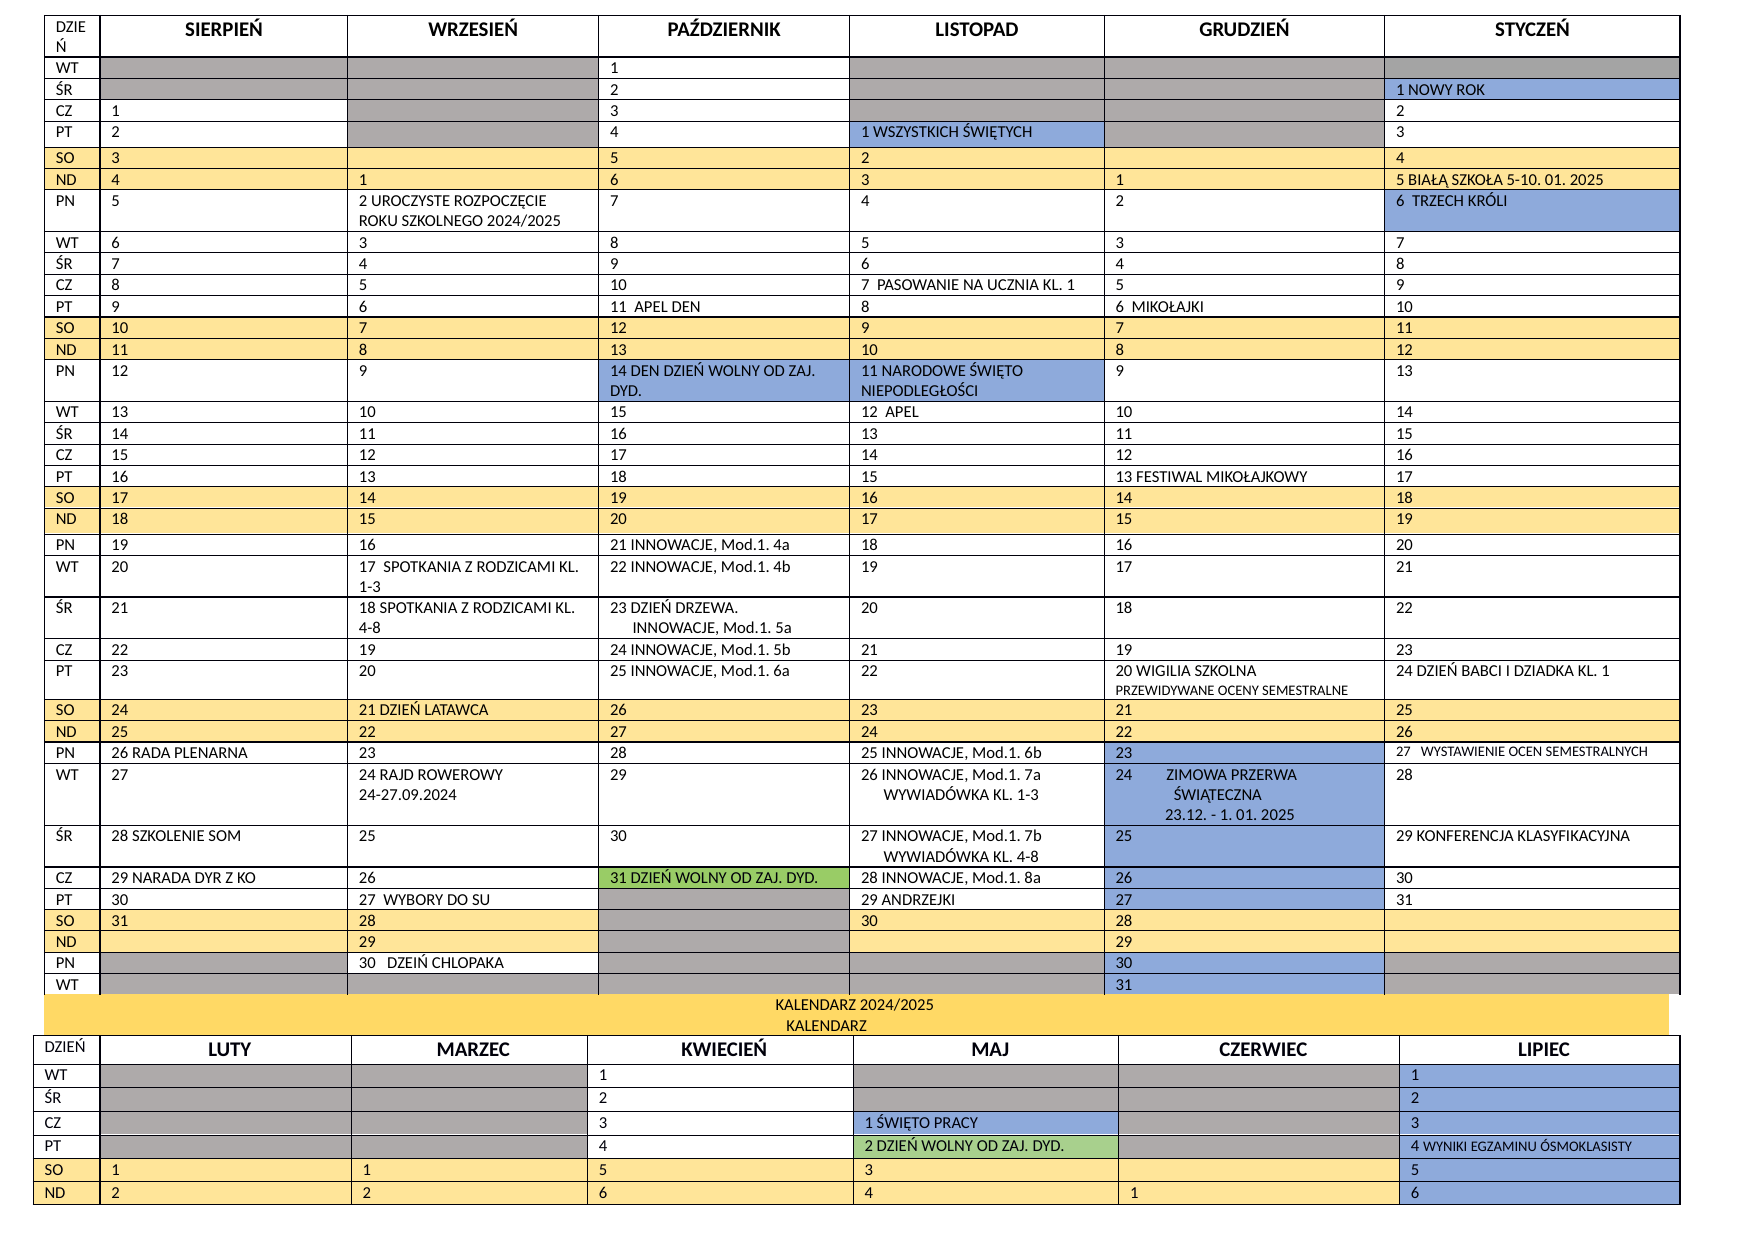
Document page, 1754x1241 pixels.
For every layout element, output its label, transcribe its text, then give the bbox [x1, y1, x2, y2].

table_cell 7 [599, 190, 849, 231]
table_cell 6 [588, 1182, 853, 1204]
table_cell 1 [348, 169, 598, 189]
table_cell 12 [599, 318, 849, 338]
table_cell 13 [599, 339, 849, 359]
table_cell [850, 974, 1104, 994]
table_cell 14 [1105, 487, 1384, 507]
table_cell 9 [850, 318, 1104, 338]
table_cell 21 [1385, 556, 1679, 596]
table_header GRUDZIEŃ [1105, 16, 1384, 56]
table_cell 16 [348, 535, 598, 555]
table_header LUTY [101, 1036, 351, 1063]
table_cell [850, 58, 1104, 78]
table_cell 7 [1105, 318, 1384, 338]
table_cell 2 [101, 1182, 351, 1204]
table_cell ND [45, 169, 99, 189]
table_cell 5 BIAŁĄ SZKOŁA 5-10. 01. 2025 [1385, 169, 1679, 189]
table_cell 4 WYNIKI EGZAMINU ÓSMOKLASISTY [1400, 1136, 1679, 1158]
table_header WRZESIEŃ [348, 16, 598, 56]
table_cell 3 [599, 100, 849, 121]
table_cell WT [45, 764, 99, 825]
table_cell 25 [1105, 826, 1384, 866]
table_cell ŚR [45, 423, 99, 443]
table_cell 5 [1400, 1159, 1679, 1181]
table_cell SO [45, 910, 99, 930]
table_cell 11 APEL DEN [599, 296, 849, 316]
table_cell 20 [348, 661, 598, 699]
table_cell CZ [34, 1112, 99, 1134]
table_cell 8 [348, 339, 598, 359]
table_cell 27 [599, 721, 849, 741]
table_cell 16 [850, 487, 1104, 507]
table_cell PN [45, 743, 99, 763]
table_cell 24 [850, 721, 1104, 741]
table_cell 9 [348, 360, 598, 401]
text KALENDARZ 2024/2025 [44, 994, 1669, 1015]
table_cell 22 [101, 639, 347, 659]
table_cell ŚR [45, 598, 99, 638]
table_cell 17 SPOTKANIA Z RODZICAMI KL. 1-3 [348, 556, 598, 596]
table_cell 5 [101, 190, 347, 231]
table_cell 20 WIGILIA SZKOLNA PRZEWIDYWANE OCENY SEMESTRALNE [1105, 661, 1384, 699]
table_cell 31 [1385, 889, 1679, 909]
table_cell 20 [1385, 535, 1679, 555]
table_cell 24 RAJD ROWEROWY 24-27.09.2024 [348, 764, 598, 825]
table_cell [101, 1112, 351, 1134]
table_cell 15 [1385, 423, 1679, 443]
table_cell 10 [348, 402, 598, 422]
table_cell 19 [348, 639, 598, 659]
table_cell 12 APEL [850, 402, 1104, 422]
table_cell [348, 148, 598, 168]
table_cell 3 [1105, 232, 1384, 252]
table_header MAJ [854, 1036, 1118, 1063]
table_cell 3 [850, 169, 1104, 189]
table_cell 7 [348, 318, 598, 338]
table_cell 4 [348, 253, 598, 274]
table_cell 10 [850, 339, 1104, 359]
table_cell ND [45, 931, 99, 952]
table_cell 1 NOWY ROK [1385, 79, 1679, 99]
table_cell [101, 1088, 351, 1111]
table_cell 5 [599, 148, 849, 168]
table_cell 7 PASOWANIE NA UCZNIA KL. 1 [850, 275, 1104, 295]
table_cell [1119, 1112, 1399, 1134]
table_cell 25 INNOWACJE, Mod.1. 6a [599, 661, 849, 699]
table_cell 29 [599, 764, 849, 825]
table_cell 5 [1105, 275, 1384, 295]
table_cell 4 [101, 169, 347, 189]
table_cell 12 [348, 445, 598, 465]
table_cell [352, 1088, 587, 1111]
table_cell 19 [101, 535, 347, 555]
table_header LISTOPAD [850, 16, 1104, 56]
table_cell [1105, 122, 1384, 147]
table_cell [348, 100, 598, 121]
table_cell 18 [1105, 598, 1384, 638]
table_cell 19 [1385, 509, 1679, 533]
table_cell 29 [1105, 931, 1384, 952]
table_cell 2 [101, 122, 347, 147]
table_cell 21 DZIEŃ LATAWCA [348, 700, 598, 720]
table_cell [101, 953, 347, 973]
table_cell 21 [850, 639, 1104, 659]
table_cell 12 [101, 360, 347, 401]
table_cell 28 [348, 910, 598, 930]
table_cell 14 [101, 423, 347, 443]
table_cell 16 [599, 423, 849, 443]
table_cell 17 [1385, 466, 1679, 486]
table_header MARZEC [352, 1036, 587, 1063]
table_cell [348, 79, 598, 99]
table_cell 1 [101, 1159, 351, 1181]
table_cell 13 FESTIWAL MIKOŁAJKOWY [1105, 466, 1384, 486]
table_cell 28 SZKOLENIE SOM [101, 826, 347, 866]
table_cell 14 DEN DZIEŃ WOLNY OD ZAJ. DYD. [599, 360, 849, 401]
table_cell 30 DZEIŃ CHLOPAKA [348, 953, 598, 973]
table_cell WT [45, 402, 99, 422]
table_cell 4 [599, 122, 849, 147]
table_cell [854, 1088, 1118, 1111]
table_cell 23 [850, 700, 1104, 720]
table_cell 22 [850, 661, 1104, 699]
table_cell 11 [1385, 318, 1679, 338]
table_cell [101, 1065, 351, 1087]
table_cell 15 [101, 445, 347, 465]
table_cell 13 [348, 466, 598, 486]
table_cell [850, 100, 1104, 121]
table_cell 30 [1385, 868, 1679, 888]
table_cell 31 DZIEŃ WOLNY OD ZAJ. DYD. [599, 868, 849, 888]
table_cell 23 [101, 661, 347, 699]
table_cell 2 [352, 1182, 587, 1204]
table_cell 11 [1105, 423, 1384, 443]
table_cell [599, 910, 849, 930]
table_cell 2 [850, 148, 1104, 168]
table_cell 11 [101, 339, 347, 359]
table_cell 19 [599, 487, 849, 507]
table_cell 3 [1385, 122, 1679, 147]
table_cell ND [45, 509, 99, 533]
table_cell 25 INNOWACJE, Mod.1. 6b [850, 743, 1104, 763]
table_cell [101, 974, 347, 994]
table_cell 7 [101, 253, 347, 274]
table_cell PT [34, 1136, 99, 1158]
table_cell 26 INNOWACJE, Mod.1. 7a WYWIADÓWKA KL. 1-3 [850, 764, 1104, 825]
table_cell 7 [1385, 232, 1679, 252]
table_cell 31 [1105, 974, 1384, 994]
table_cell 24 INNOWACJE, Mod.1. 5b [599, 639, 849, 659]
table_header PAŹDZIERNIK [599, 16, 849, 56]
table_cell 30 [1105, 953, 1384, 973]
table_cell 23 [348, 743, 598, 763]
table_cell 9 [1385, 275, 1679, 295]
table_cell [1385, 58, 1679, 78]
table_cell 25 [101, 721, 347, 741]
table_cell 18 [1385, 487, 1679, 507]
table_cell CZ [45, 445, 99, 465]
table_cell 1 [101, 100, 347, 121]
table_cell 15 [599, 402, 849, 422]
table_cell WT [34, 1065, 99, 1087]
table_cell 16 [1105, 535, 1384, 555]
table_cell 20 [850, 598, 1104, 638]
table_cell 25 [348, 826, 598, 866]
table_cell 1 [588, 1065, 853, 1087]
table_cell 2 [1105, 190, 1384, 231]
table_cell CZ [45, 275, 99, 295]
table_cell 3 [854, 1159, 1118, 1181]
table_cell [1105, 58, 1384, 78]
table_cell 1 [1400, 1065, 1679, 1087]
table_cell 17 [1105, 556, 1384, 596]
table_cell 1 WSZYSTKICH ŚWIĘTYCH [850, 122, 1104, 147]
table_cell 16 [101, 466, 347, 486]
table_cell 18 SPOTKANIA Z RODZICAMI KL. 4-8 [348, 598, 598, 638]
table_cell 29 KONFERENCJA KLASYFIKACYJNA [1385, 826, 1679, 866]
table_cell 22 [348, 721, 598, 741]
table_cell 2 [599, 79, 849, 99]
table_cell [101, 1136, 351, 1158]
table_cell 3 [588, 1112, 853, 1134]
table_cell 18 [850, 535, 1104, 555]
table_cell 17 [599, 445, 849, 465]
table_cell 19 [850, 556, 1104, 596]
table_cell 1 [1105, 169, 1384, 189]
table_cell 30 [599, 826, 849, 866]
table_cell 22 [1385, 598, 1679, 638]
table_cell PN [45, 190, 99, 231]
table_cell 12 [1105, 445, 1384, 465]
table_cell PT [45, 296, 99, 316]
text KALENDARZ [44, 1015, 1669, 1035]
table_cell 3 [348, 232, 598, 252]
table_cell ŚR [34, 1088, 99, 1111]
table_cell WT [45, 232, 99, 252]
table_cell 29 NARADA DYR Z KO [101, 868, 347, 888]
table_cell SO [45, 487, 99, 507]
table_cell 14 [1385, 402, 1679, 422]
table_cell [101, 931, 347, 952]
table_cell 30 [101, 889, 347, 909]
table_cell [850, 931, 1104, 952]
table_cell 18 [599, 466, 849, 486]
table_cell 5 [588, 1159, 853, 1181]
table_cell 10 [599, 275, 849, 295]
table_cell WT [45, 58, 99, 78]
table_cell 13 [1385, 360, 1679, 401]
table_cell 22 INNOWACJE, Mod.1. 4b [599, 556, 849, 596]
table_cell ŚR [45, 253, 99, 274]
table_cell [1105, 148, 1384, 168]
table_cell 27 INNOWACJE, Mod.1. 7b WYWIADÓWKA KL. 4-8 [850, 826, 1104, 866]
table_cell CZ [45, 100, 99, 121]
table_cell 1 [352, 1159, 587, 1181]
table_header KWIECIEŃ [588, 1036, 853, 1063]
table_cell 11 [348, 423, 598, 443]
table_cell 17 [850, 509, 1104, 533]
table_cell [854, 1065, 1118, 1087]
table_cell [1385, 910, 1679, 930]
table_cell 6 [101, 232, 347, 252]
table_cell 6 [348, 296, 598, 316]
table_cell 8 [850, 296, 1104, 316]
table_cell PT [45, 466, 99, 486]
table_cell 8 [599, 232, 849, 252]
table_cell 6 [850, 253, 1104, 274]
table_cell [348, 122, 598, 147]
table_cell 24 DZIEŃ BABCI I DZIADKA KL. 1 [1385, 661, 1679, 699]
table_cell 10 [101, 318, 347, 338]
table_cell 11 NARODOWE ŚWIĘTO NIEPODLEGŁOŚCI [850, 360, 1104, 401]
table_cell 5 [850, 232, 1104, 252]
table_cell 27 WYBORY DO SU [348, 889, 598, 909]
table_cell 26 [1385, 721, 1679, 741]
table_cell 3 [1400, 1112, 1679, 1134]
table_cell 23 [1105, 743, 1384, 763]
table_cell 4 [588, 1136, 853, 1158]
table_cell 1 [1119, 1182, 1399, 1204]
table_cell 28 INNOWACJE, Mod.1. 8a [850, 868, 1104, 888]
table_cell 28 [599, 743, 849, 763]
table_cell 28 [1105, 910, 1384, 930]
table_cell [348, 974, 598, 994]
table_cell 9 [101, 296, 347, 316]
table_cell [1119, 1088, 1399, 1111]
table_header LIPIEC [1400, 1036, 1679, 1063]
table_cell 4 [1385, 148, 1679, 168]
table_cell 27 [101, 764, 347, 825]
table_cell 30 [850, 910, 1104, 930]
table_cell 2 [1385, 100, 1679, 121]
table_header SIERPIEŃ [101, 16, 347, 56]
table_cell 23 [1385, 639, 1679, 659]
table_cell 22 [1105, 721, 1384, 741]
table_cell ND [45, 721, 99, 741]
table_cell 13 [850, 423, 1104, 443]
table_cell 1 ŚWIĘTO PRACY [854, 1112, 1118, 1134]
table_header DZIEŃ [34, 1036, 99, 1063]
table_cell SO [45, 148, 99, 168]
table_cell [352, 1136, 587, 1158]
table_cell [348, 58, 598, 78]
table_cell PN [45, 360, 99, 401]
table_cell [1385, 953, 1679, 973]
table_cell 6 TRZECH KRÓLI [1385, 190, 1679, 231]
table_cell 23 DZIEŃ DRZEWA. INNOWACJE, Mod.1. 5a [599, 598, 849, 638]
table_cell [599, 974, 849, 994]
table_cell 21 [101, 598, 347, 638]
table_cell WT [45, 556, 99, 596]
table_cell 16 [1385, 445, 1679, 465]
table_cell 8 [1105, 339, 1384, 359]
table_cell PT [45, 122, 99, 147]
table_cell 21 INNOWACJE, Mod.1. 4a [599, 535, 849, 555]
table_cell 2 UROCZYSTE ROZPOCZĘCIE ROKU SZKOLNEGO 2024/2025 [348, 190, 598, 231]
table_cell 15 [348, 509, 598, 533]
table_cell 9 [599, 253, 849, 274]
table_cell [1385, 931, 1679, 952]
table_cell [1119, 1065, 1399, 1087]
table_cell [352, 1112, 587, 1134]
table_cell ŚR [45, 79, 99, 99]
table_cell [599, 931, 849, 952]
table_cell WT [45, 974, 99, 994]
table_cell 21 [1105, 700, 1384, 720]
table_cell SO [45, 318, 99, 338]
table_header STYCZEŃ [1385, 16, 1679, 56]
table_cell [1119, 1136, 1399, 1158]
table_cell SO [34, 1159, 99, 1181]
table_cell [599, 953, 849, 973]
table_cell 12 [1385, 339, 1679, 359]
table_cell 13 [101, 402, 347, 422]
table_cell 25 [1385, 700, 1679, 720]
table_cell PT [45, 889, 99, 909]
table_cell PN [45, 953, 99, 973]
table_cell 4 [1105, 253, 1384, 274]
table_cell [101, 58, 347, 78]
table_cell 2 [588, 1088, 853, 1111]
table_cell 27 WYSTAWIENIE OCEN SEMESTRALNYCH [1385, 743, 1679, 763]
table_cell [1385, 974, 1679, 994]
table_cell 18 [101, 509, 347, 533]
table_cell 6 [599, 169, 849, 189]
table_cell 26 [599, 700, 849, 720]
table_cell 14 [850, 445, 1104, 465]
table_cell 10 [1105, 402, 1384, 422]
table_cell 5 [348, 275, 598, 295]
table_cell 4 [854, 1182, 1118, 1204]
table_cell SO [45, 700, 99, 720]
table_cell 27 [1105, 889, 1384, 909]
table_cell 2 DZIEŃ WOLNY OD ZAJ. DYD. [854, 1136, 1118, 1158]
table_cell [352, 1065, 587, 1087]
table_cell [101, 79, 347, 99]
table_cell ŚR [45, 826, 99, 866]
table_header DZIEŃ [45, 16, 99, 56]
table_cell 26 [1105, 868, 1384, 888]
table_cell CZ [45, 868, 99, 888]
table_cell 31 [101, 910, 347, 930]
table_cell 17 [101, 487, 347, 507]
table_cell 4 [850, 190, 1104, 231]
table_cell 8 [1385, 253, 1679, 274]
table_cell 2 [1400, 1088, 1679, 1111]
table_cell 29 ANDRZEJKI [850, 889, 1104, 909]
table_cell 26 RADA PLENARNA [101, 743, 347, 763]
table_cell ND [45, 339, 99, 359]
table_cell 19 [1105, 639, 1384, 659]
table_cell 28 [1385, 764, 1679, 825]
table_cell PN [45, 535, 99, 555]
table_cell 6 [1400, 1182, 1679, 1204]
table_cell 9 [1105, 360, 1384, 401]
table_cell 24 [101, 700, 347, 720]
table_cell PT [45, 661, 99, 699]
table_cell 3 [101, 148, 347, 168]
table_cell 15 [1105, 509, 1384, 533]
table_cell 15 [850, 466, 1104, 486]
table_cell [850, 79, 1104, 99]
table_cell 8 [101, 275, 347, 295]
table_cell 6 MIKOŁAJKI [1105, 296, 1384, 316]
table_cell [850, 953, 1104, 973]
table_cell 20 [599, 509, 849, 533]
table_cell 26 [348, 868, 598, 888]
table_cell [1105, 79, 1384, 99]
table_cell 10 [1385, 296, 1679, 316]
table_cell 14 [348, 487, 598, 507]
table_cell 29 [348, 931, 598, 952]
table_header CZERWIEC [1119, 1036, 1399, 1063]
table_cell 1 [599, 58, 849, 78]
table_cell [1105, 100, 1384, 121]
table_cell [1119, 1159, 1399, 1181]
table_cell CZ [45, 639, 99, 659]
table_cell 20 [101, 556, 347, 596]
table_cell 24 ZIMOWA PRZERWA ŚWIĄTECZNA 23.12. - 1. 01. 2025 [1105, 764, 1384, 825]
table_cell [599, 889, 849, 909]
table_cell ND [34, 1182, 99, 1204]
